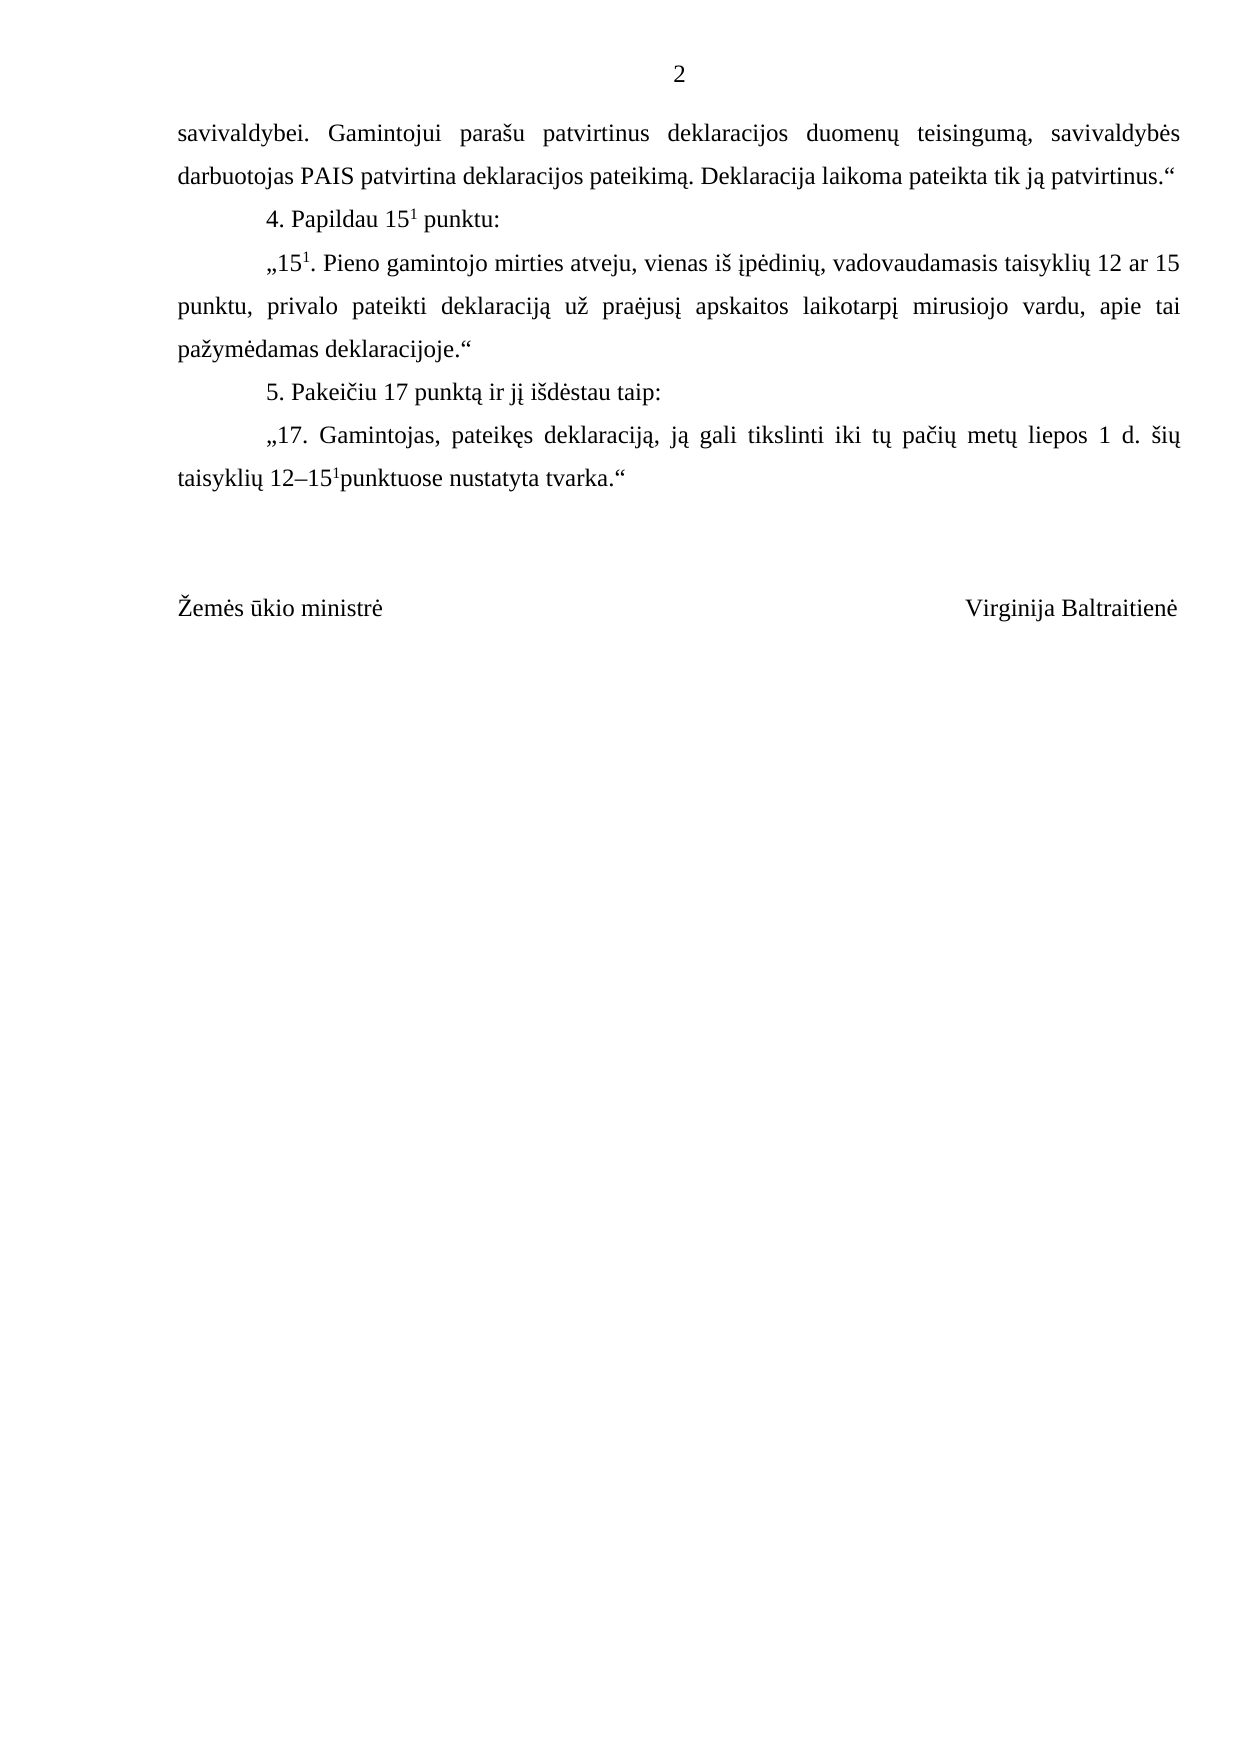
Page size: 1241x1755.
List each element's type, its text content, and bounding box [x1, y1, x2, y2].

text savivaldybei. Gamintojui parašu patvirtinus deklaracijos duomenų teisingumą, savivaldybės darbuotojas PAIS patvirtina deklaracijos pateikimą. Deklaracija laikoma pateikta tik ją patvirtinus.“ [177, 118, 1181, 190]
text Žemės ūkio ministrė Virginija Baltraitienė [177, 593, 1181, 621]
text „17. Gamintojas, pateikęs deklaraciją, ją gali tikslinti iki tų pačių metų liepos 1 d. šių taisyklių 12–151punktuose nustatyta tvarka.“ [177, 420, 1181, 492]
text 5. Pakeičiu 17 punktą ir jį išdėstau taip: [177, 377, 1181, 406]
text 4. Papildau 151 punktu: [177, 204, 1181, 233]
text „151. Pieno gamintojo mirties atveju, vienas iš įpėdinių, vadovaudamasis taisyklių 12 ar 15 punktu, privalo pateikti deklaraciją už praėjusį apskaitos laikotarpį mirusiojo vardu, apie tai pažymėdamas deklaracijoje.“ [177, 248, 1181, 363]
